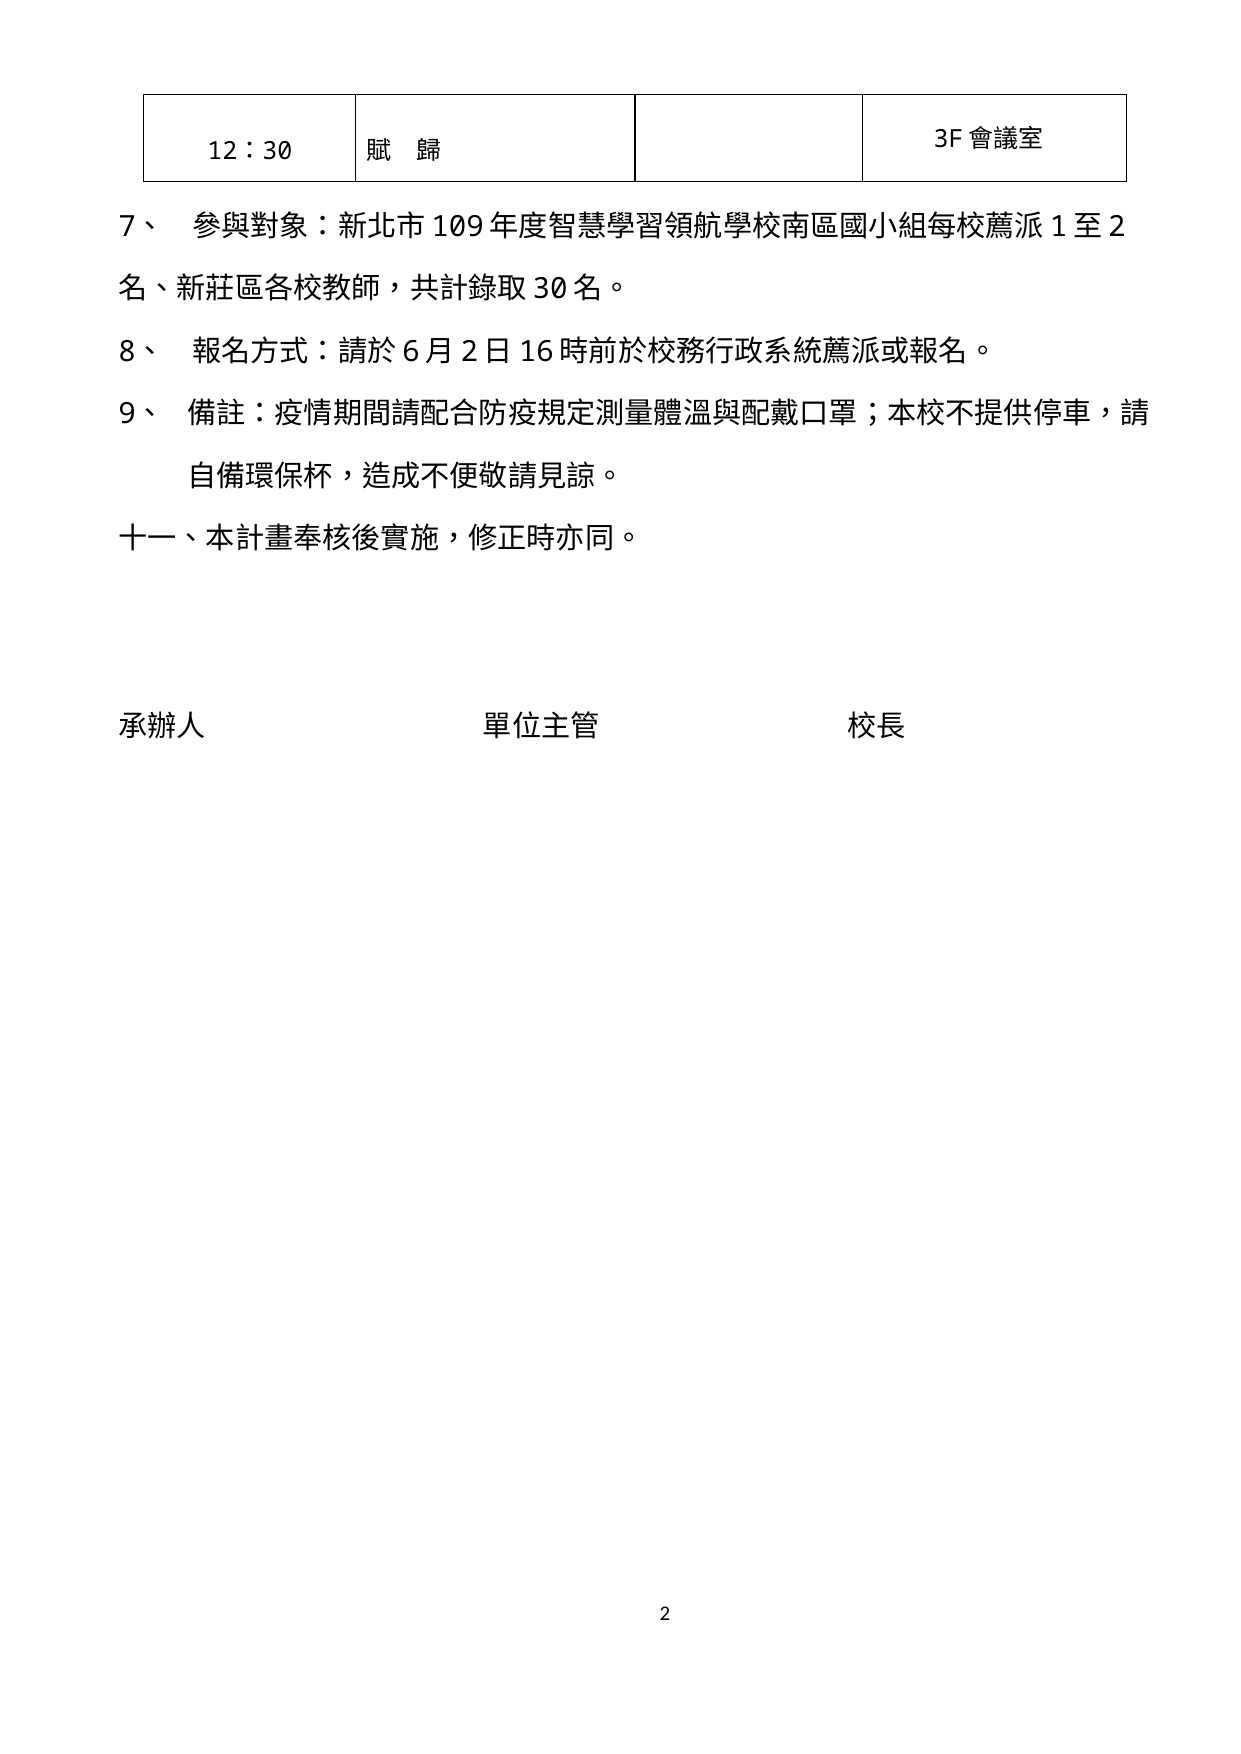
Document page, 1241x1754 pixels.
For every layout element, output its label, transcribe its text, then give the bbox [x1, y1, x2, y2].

text 承辦人 單位主管 校長 [118, 682, 1152, 744]
table_cell 12：30 [144, 95, 355, 181]
list 備註：疫情期間請配合防疫規定測量體溫與配戴口罩；本校不提供停車，請自備環保杯，造成不便敬請見諒。 [118, 369, 1152, 494]
table_cell 賦 歸 [356, 95, 634, 181]
table_cell [636, 95, 862, 181]
list 報名方式：請於6月2日16時前於校務行政系統薦派或報名。 [118, 307, 1152, 369]
text 十一、本計畫奉核後實施，修正時亦同。 [118, 494, 1152, 557]
table_cell 3F會議室 [863, 95, 1126, 181]
list 參與對象：新北市109年度智慧學習領航學校南區國小組每校薦派1至2名、新莊區各校教師，共計錄取30名。 [118, 182, 1152, 307]
